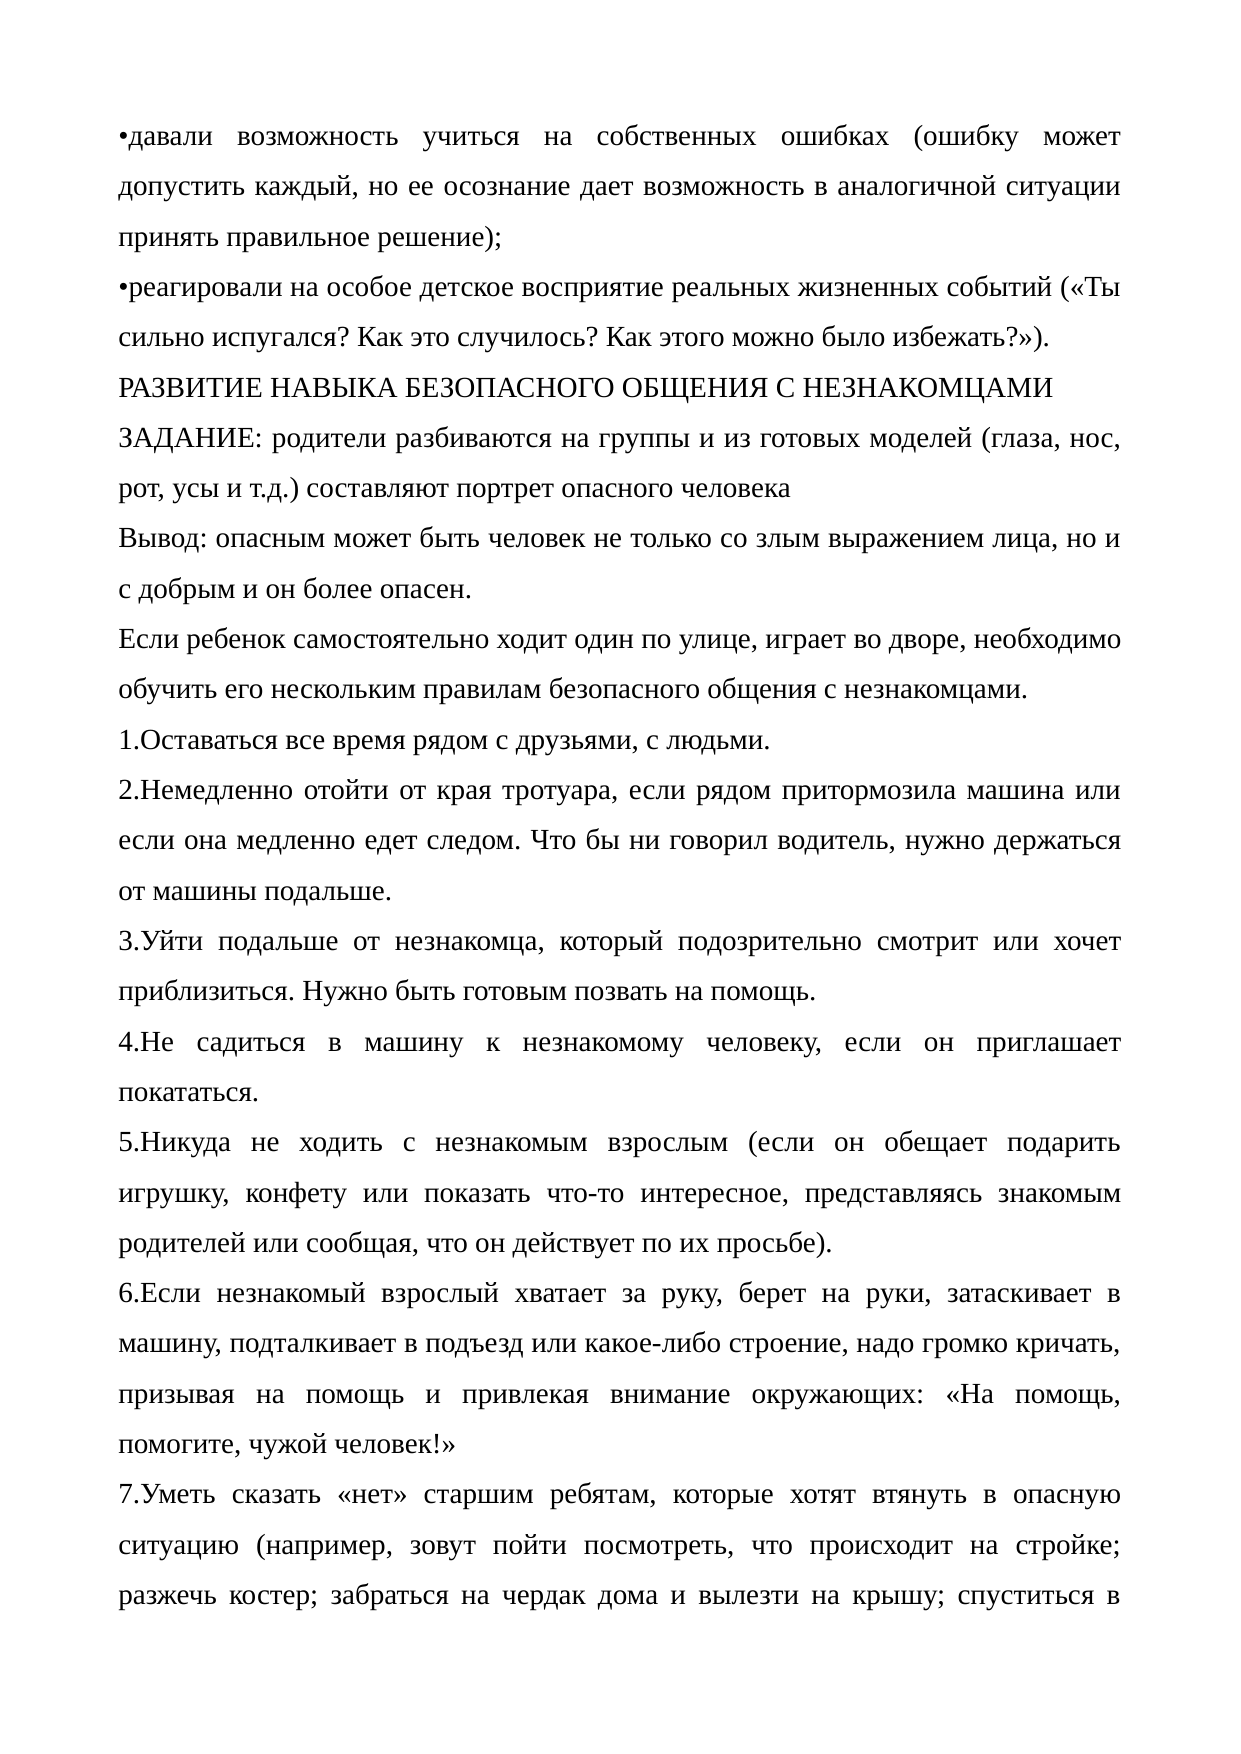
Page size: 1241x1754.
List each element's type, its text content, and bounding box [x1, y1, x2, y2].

text РАЗВИТИЕ НАВЫКА БЕЗОПАСНОГО ОБЩЕНИЯ С НЕЗНАКОМЦАМИ [118, 370, 1122, 403]
text 4.Не садиться в машину к незнакомому человеку, если он приглашает покататься. [118, 1024, 1122, 1108]
text 2.Немедленно отойти от края тротуара, если рядом притормозила машина или если она медленно едет следом. Что бы ни говорил водитель, нужно держаться от машины подальше. [118, 772, 1122, 906]
text 5.Никуда не ходить с незнакомым взрослым (если он обещает подарить игрушку, конфету или показать что-то интересное, представляясь знакомым родителей или сообщая, что он действует по их просьбе). [118, 1124, 1122, 1258]
text 1.Оставаться все время рядом с друзьями, с людьми. [118, 722, 1122, 755]
text Если ребенок самостоятельно ходит один по улице, играет во дворе, необходимо обучить его нескольким правилам безопасного общения с незнакомцами. [118, 621, 1122, 705]
text ЗАДАНИЕ: родители разбиваются на группы и из готовых моделей (глаза, нос, рот, усы и т.д.) составляют портрет опасного человека [118, 420, 1122, 504]
text •давали возможность учиться на собственных ошибках (ошибку может допустить каждый, но ее осознание дает возможность в аналогичной ситуации принять правильное решение); [118, 118, 1122, 252]
text 7.Уметь сказать «нет» старшим ребятам, которые хотят втянуть в опасную ситуацию (например, зовут пойти посмотреть, что происходит на стройке; разжечь костер; забраться на чердак дома и вылезти на крышу; спуститься в [118, 1477, 1122, 1611]
text 6.Если незнакомый взрослый хватает за руку, берет на руки, затаскивает в машину, подталкивает в подъезд или какое-либо строение, надо громко кричать, призывая на помощь и привлекая внимание окружающих: «На помощь, помогите, чужой человек!» [118, 1275, 1122, 1460]
text 3.Уйти подальше от незнакомца, который подозрительно смотрит или хочет приблизиться. Нужно быть готовым позвать на помощь. [118, 923, 1122, 1007]
text •реагировали на особое детское восприятие реальных жизненных событий («Ты сильно испугался? Как это случилось? Как этого можно было избежать?»). [118, 269, 1122, 353]
text Вывод: опасным может быть человек не только со злым выражением лица, но и с добрым и он более опасен. [118, 521, 1122, 604]
